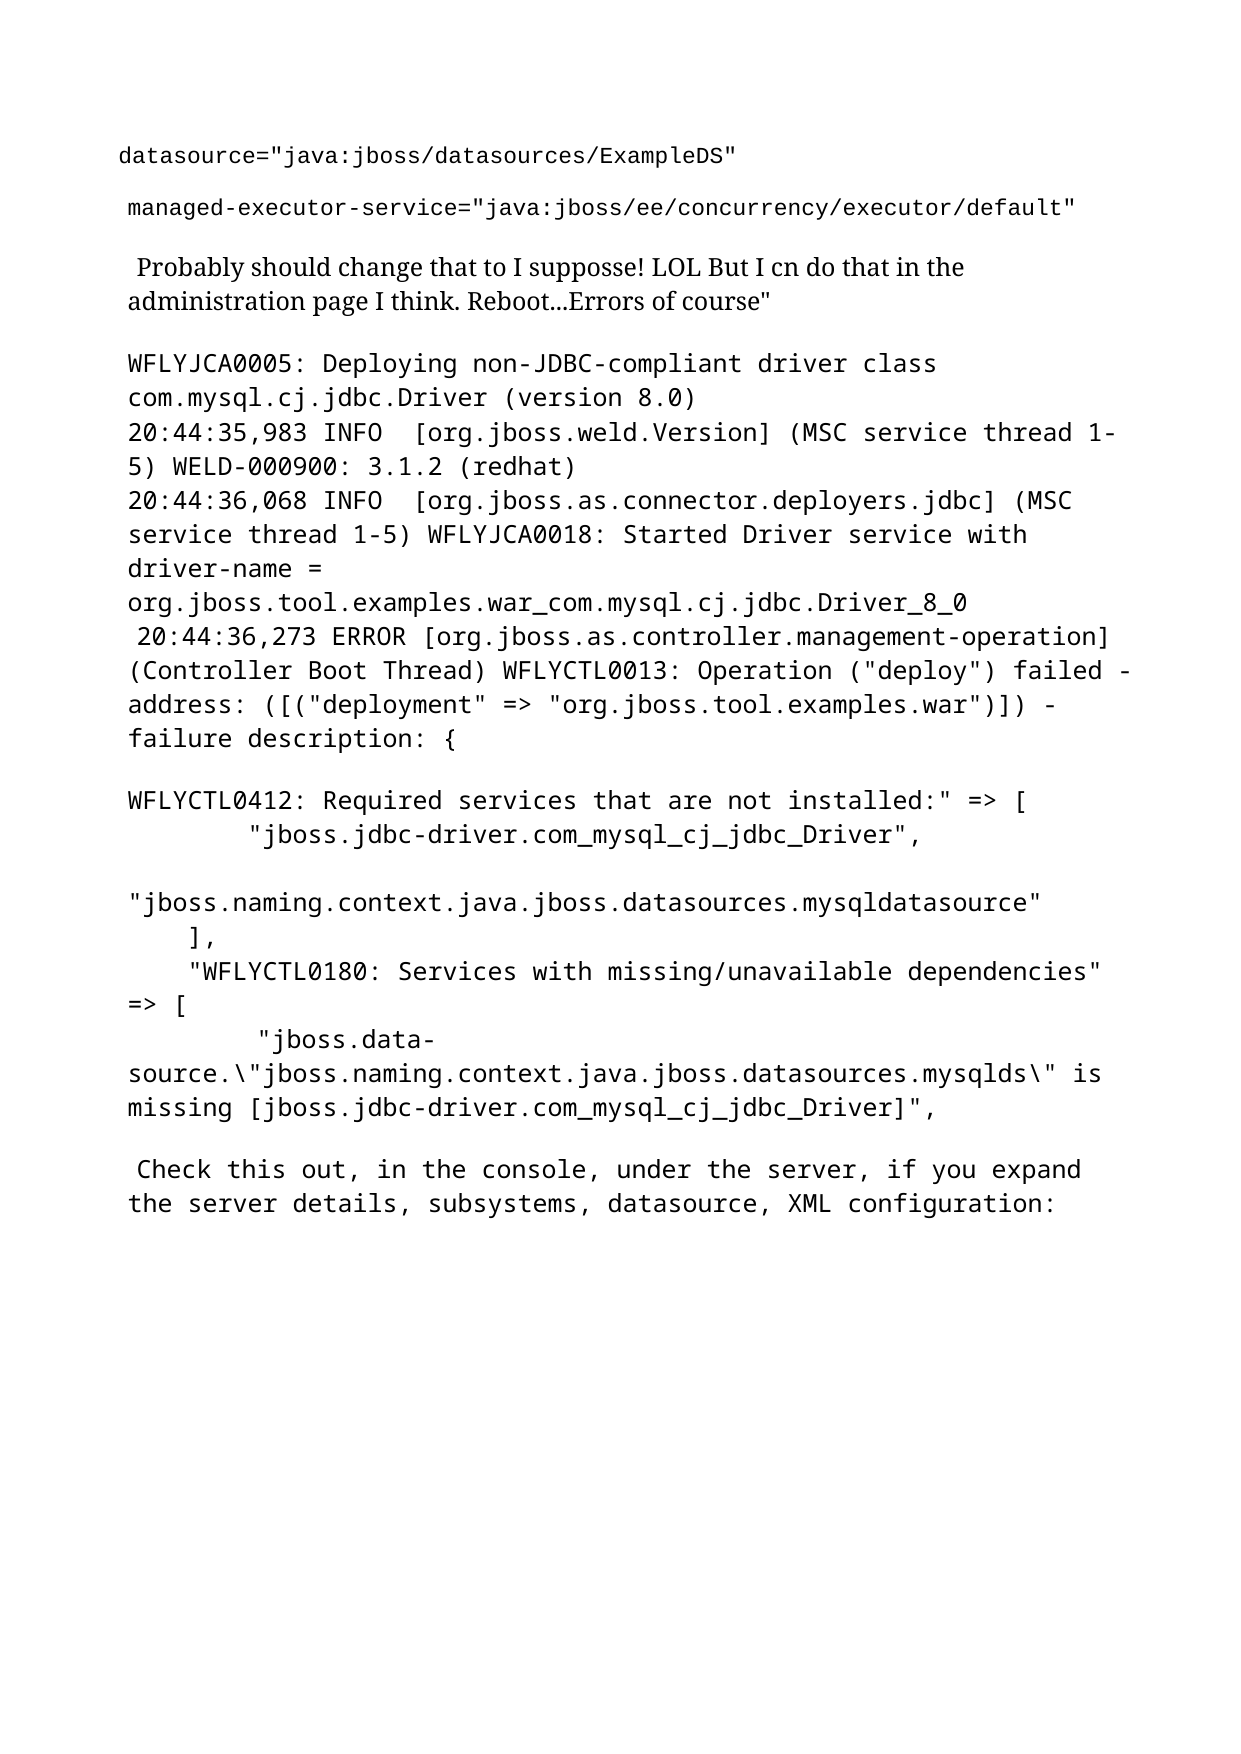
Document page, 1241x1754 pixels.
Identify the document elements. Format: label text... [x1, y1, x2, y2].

text WFLYCTL0412: Required services that are not installed:" => [ [127, 783, 1141, 817]
text Check this out, in the console, under the server, if you expand the server details, subsystems, datasource, XML configuration: [127, 1151, 1141, 1219]
text WFLYJCA0005: Deploying non-JDBC-compliant driver class com.mysql.cj.jdbc.Driver (version 8.0) [127, 346, 1141, 414]
text "WFLYCTL0180: Services with missing/unavailable dependencies" => [ [127, 953, 1141, 1021]
text 20:44:36,068 INFO [org.jboss.as.connector.deployers.jdbc] (MSC service thread 1-5) WFLYJCA0018: Started Driver service with driver-name = org.jboss.tool.examples.war_com.mysql.cj.jdbc.Driver_8_0 [127, 482, 1141, 618]
text "jboss.jdbc-driver.com_mysql_cj_jdbc_Driver", [127, 817, 1141, 851]
text datasource="java:jboss/datasources/ExampleDS" [118, 118, 1122, 170]
text Probably should change that to I supposse! LOL But I cn do that in the administration page I think. Reboot...Errors of course" [127, 250, 1141, 318]
text "jboss.data-source.\"jboss.naming.context.java.jboss.datasources.mysqlds\" is missing [jboss.jdbc-driver.com_mysql_cj_jdbc_Driver]", [127, 1021, 1141, 1123]
text 20:44:35,983 INFO [org.jboss.weld.Version] (MSC service thread 1-5) WELD-000900: 3.1.2 (redhat) [127, 414, 1141, 482]
text "jboss.naming.context.java.jboss.datasources.mysqldatasource" [127, 851, 1141, 919]
text 20:44:36,273 ERROR [org.jboss.as.controller.management-operation] (Controller Boot Thread) WFLYCTL0013: Operation ("deploy") failed - address: ([("deployment" => "org.jboss.tool.examples.war")]) - failure description: { [127, 618, 1141, 755]
text ], [127, 919, 1141, 953]
text managed-executor-service="java:jboss/ee/concurrency/executor/default" [127, 170, 1141, 222]
